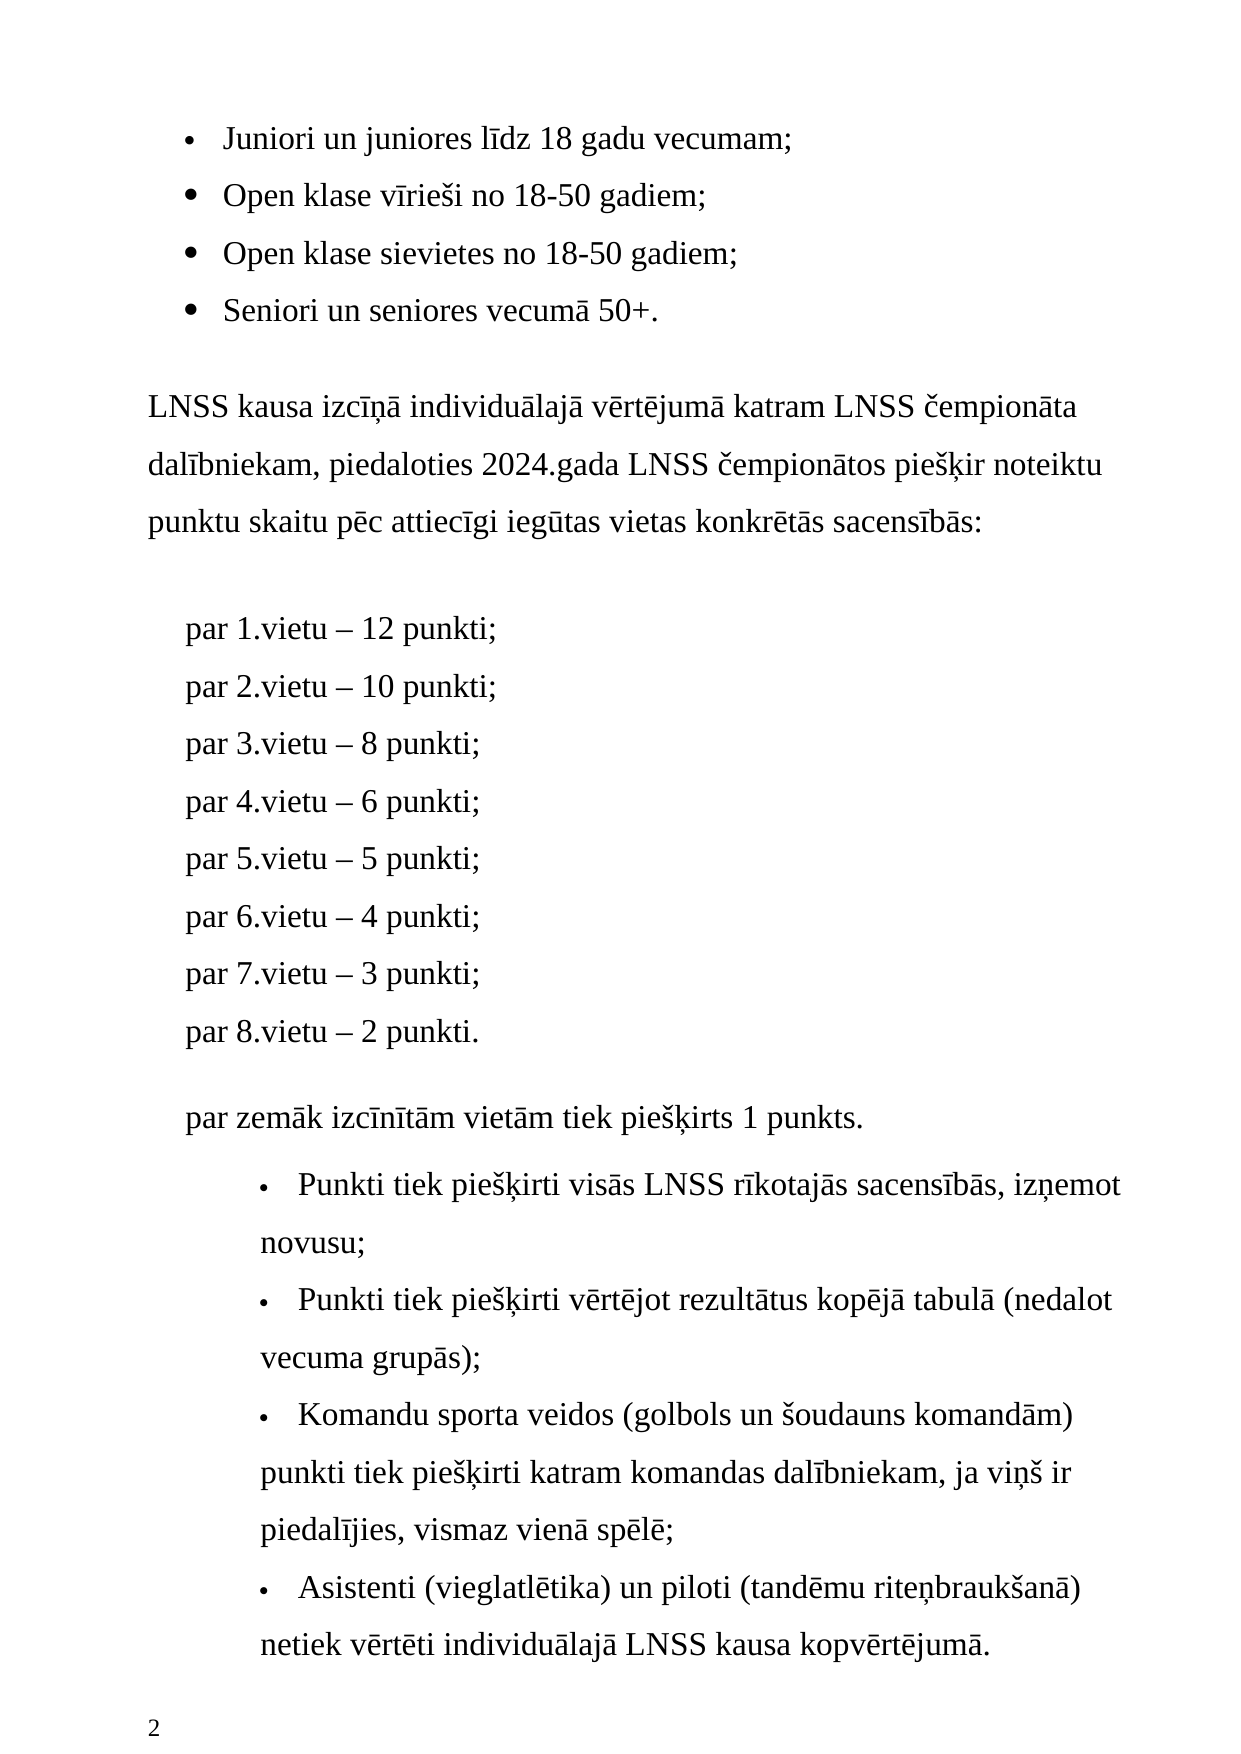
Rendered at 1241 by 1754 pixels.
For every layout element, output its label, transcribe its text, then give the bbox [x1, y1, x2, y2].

list Seniori un seniores vecumā 50+. [185, 291, 1152, 329]
text par 5.vietu – 5 punkti; [185, 838, 1152, 877]
text par 6.vietu – 4 punkti; [185, 896, 1152, 934]
text par 4.vietu – 6 punkti; [185, 781, 1152, 819]
text LNSS kausa izcīņā individuālajā vērtējumā katram LNSS čempionāta dalībniekam, piedaloties 2024.gada LNSS čempionātos piešķir noteiktu punktu skaitu pēc attiecīgi iegūtas vietas konkrētās sacensībās: [148, 386, 1152, 540]
text par zemāk izcīnītām vietām tiek piešķirts 1 punkts. [185, 1097, 1152, 1136]
list Punkti tiek piešķirti visās LNSS rīkotajās sacensībās, izņemot novusu; [260, 1164, 1152, 1260]
list Open klase vīrieši no 18-50 gadiem; [185, 176, 1152, 214]
list Juniori un juniores līdz 18 gadu vecumam; [185, 118, 1152, 156]
list Punkti tiek piešķirti vērtējot rezultātus kopējā tabulā (nedalot vecuma grupās); [260, 1279, 1152, 1375]
list Komandu sporta veidos (golbols un šoudauns komandām) punkti tiek piešķirti katram komandas dalībniekam, ja viņš ir piedalījies, vismaz vienā spēlē; [260, 1394, 1152, 1548]
text par 8.vietu – 2 punkti. [185, 1011, 1152, 1049]
text par 2.vietu – 10 punkti; [185, 666, 1152, 704]
text par 3.vietu – 8 punkti; [185, 723, 1152, 762]
text par 7.vietu – 3 punkti; [185, 953, 1152, 992]
text par 1.vietu – 12 punkti; [185, 608, 1152, 647]
list Asistenti (vieglatlētika) un piloti (tandēmu riteņbraukšanā) netiek vērtēti individuālajā LNSS kausa kopvērtējumā. [260, 1567, 1152, 1663]
list Open klase sievietes no 18-50 gadiem; [185, 233, 1152, 271]
